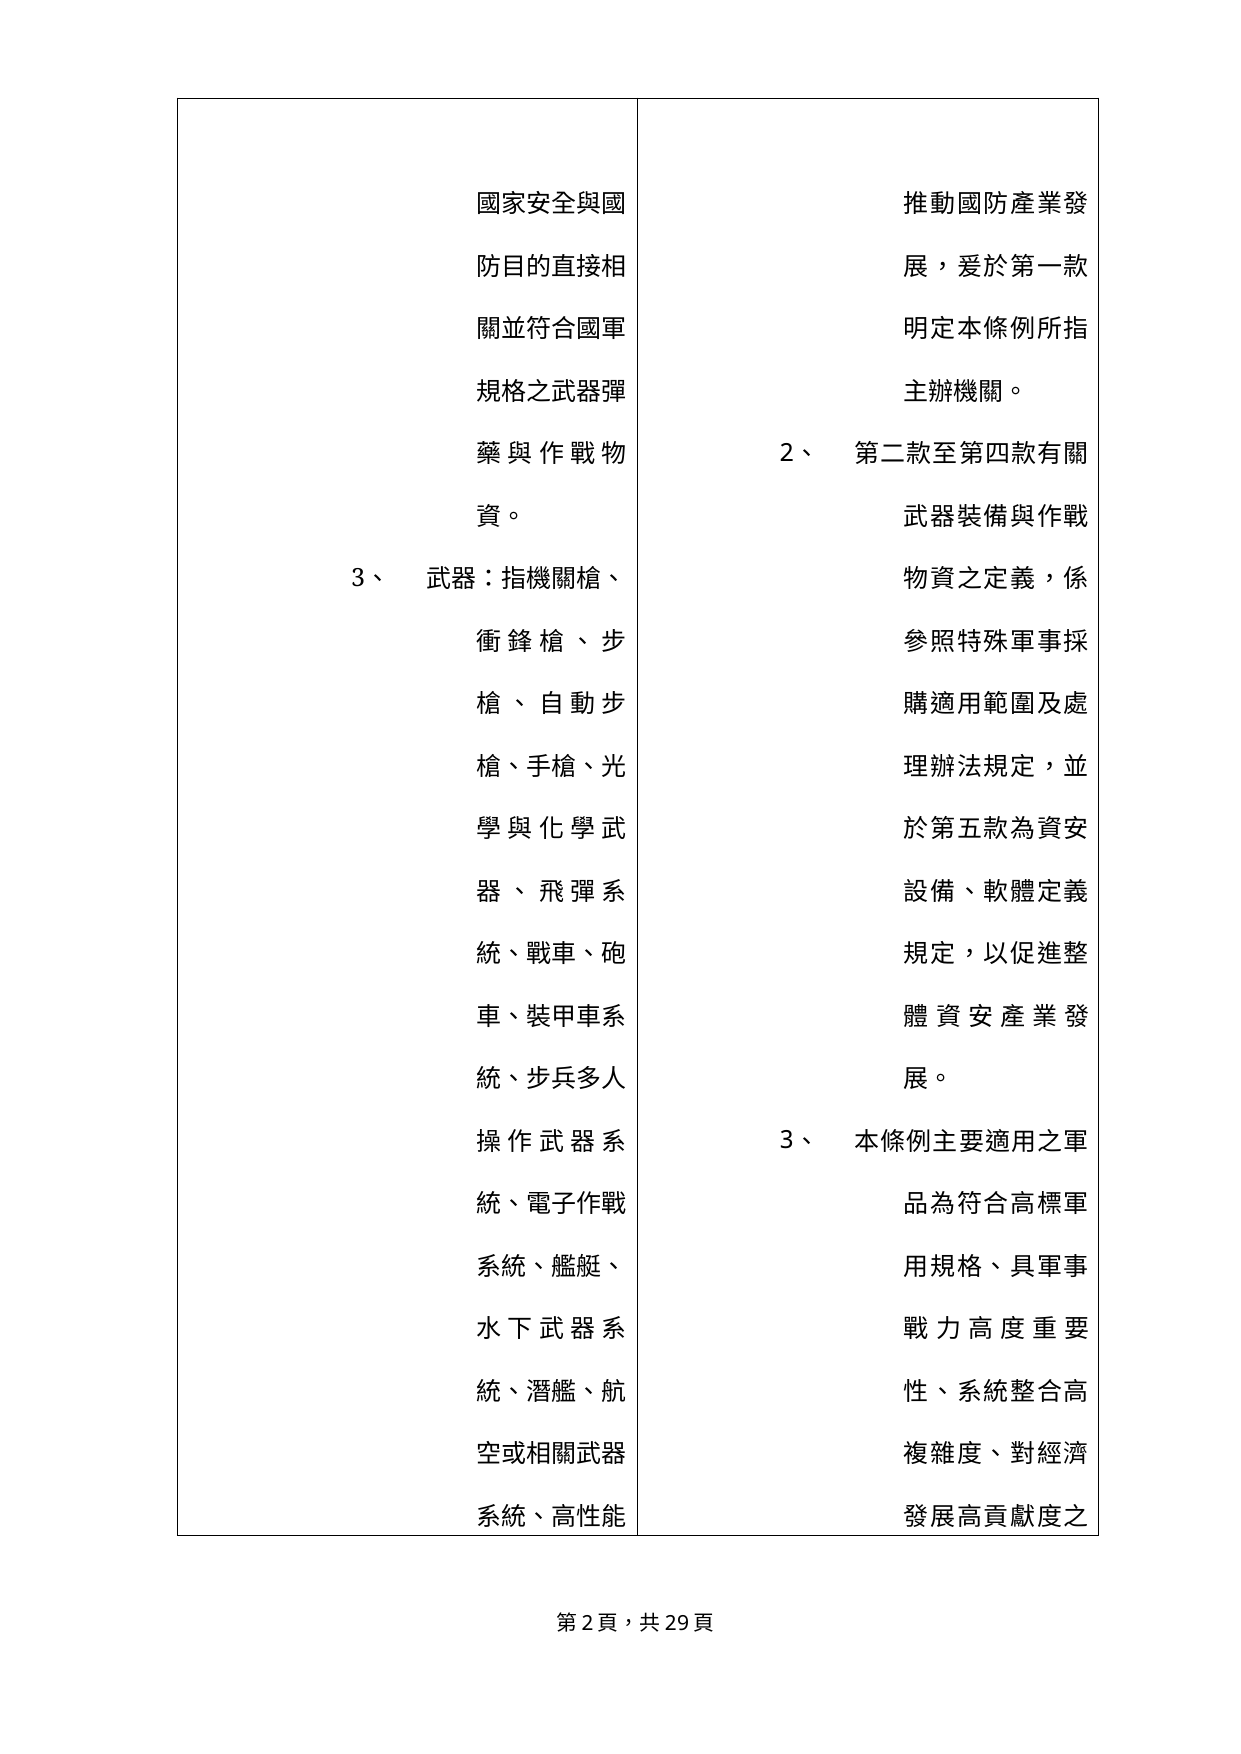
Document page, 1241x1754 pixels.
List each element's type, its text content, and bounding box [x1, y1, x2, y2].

table_cell 推動國防產業發展，爰於第一款明定本條例所指主辦機關。 第二款至第四款有關武器裝備與作戰物資之定義，係參照特殊軍事採購適用範圍及處理辦法規定，並於第五款為資安設備、軟體定義規定，以促進整體資安產業發展。 本條例主要適用之軍品為符合高標軍用規格、具軍事戰力高度重要性、系統整合高複雜度、對經濟發展高貢獻度之 [638, 99, 1098, 1535]
table_cell 第二條 本條例之用詞，定義如下： 主辦機關：指國防部、經濟部、科技部及其所屬機關（構）。 軍品：指國軍執行國家安全與國防目的直接相關並符合國軍規格之武器彈藥與作戰物資。 武器：指機關槍、衝鋒槍、步槍、自動步槍、手槍、光學與化學武器、飛彈系統、戰車、砲車、裝甲車系統、步兵多人操作武器系統、電子作戰系統、艦艇、水下武器系統、潛艦、航空或相關武器系統、高性能偵照系統、衛星系統、自動化武器系統及其他可發射金屬、子彈或火焰且具有殺傷力之各式槍砲。 彈藥：指武器所使用之各類型彈藥及其他具有殺傷力或破壞性之各類炸彈或爆裂物。 資安設備、軟體：支援第三款武器系統與載具之指揮、管制、通訊、資訊、情報、監視與偵查設備、資訊網路攻防之硬軟體、通用個人電腦與行動裝置。 作戰物資：指雷達、通訊器材、資訊設備及相關軟體、化學品、陸上、海上或空中之運輸及輸送工具、燃料及潤滑劑、糧秣、被服、裝載夾具、陣營具、醫療器材及藥品、淨水設備、地圖影像、照片、模型儀器及文書圖表、建築工程與材料、製造或使用武器、彈藥或作戰物資所需之材料或設備及其他足以影響戰備之物資。 一般軍品：指經主辦機關共同評估後，認定國內民間市場已有現貨且民用規格與國軍規格相近之軍品。 三等列管軍品：指經主辦機關共同評估後，認定國內廠商或法人現有研製維修能力可符合高標軍用規格之作戰物資。 二等列管軍品：指經主辦機關共同評估後，認定國內廠商或法人現有研製維修能力可符合高標軍用規格之武器彈藥，或具軍事戰力之高度重要性、系統整合之高複雜性、經濟發展之高貢獻度與有助提升國內科技水平，且國內廠商或法人有研製維修潛能可符合高標軍用規格之作戰物資。 一等列管軍品：指經主辦機關共同評估陳請總統核定後，認定具軍事戰力之高度重要性、系統整合之高複雜性、經濟發展之高貢獻度與有助提升國內科技水平，且國內廠商或法人有研製維修潛能可符合高標軍用規格之武器彈藥。 外購列管軍品：指經主辦機關共同評估陳請總統核定後，認定以外購獲得較符合經濟效益與國家安全利益之一等列管軍品。 法人：指依法律成立從事前列各級軍品及國防科技工業相關研發、產製或後勤支援之行政法人或財團法人，主辦機關為特定事務設立之法人，依其事務得從事者，亦屬之。 國內廠商：指依我國法律成立從事前列各級軍品相關研製維修活動之公司或工商行號。國內廠商依其專長類別，由主辦機關依本條例第十四條共同評鑑其資格為甲、乙或丙級廠商。 外國協力廠商：指供應我國外購列管軍品或協助國內廠商或法人提供支援從事列管軍品研製維修之外國廠商。外國協力廠商依其專長類別，由主辦機關依本條例第十四條共同評鑑其資格為甲或乙級外國協力廠商。 [178, 99, 637, 1535]
